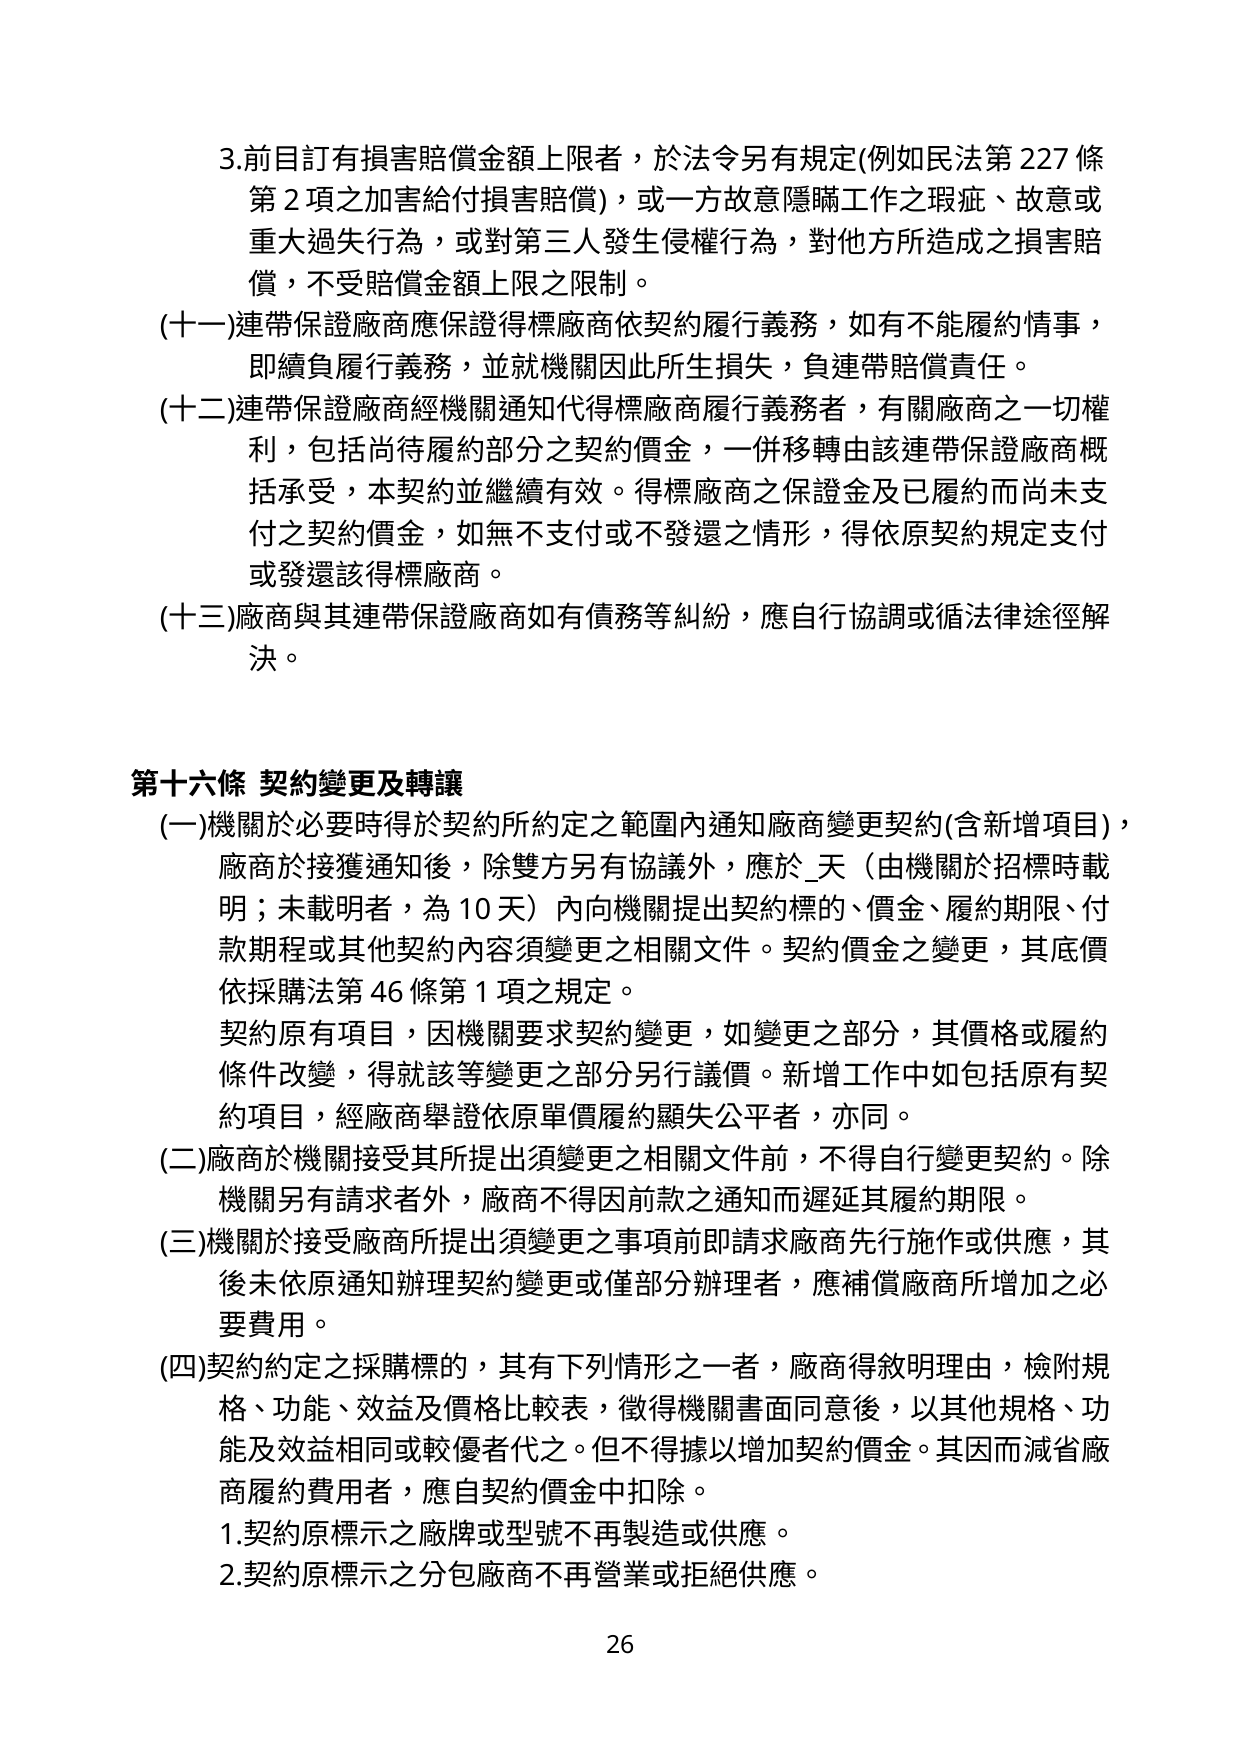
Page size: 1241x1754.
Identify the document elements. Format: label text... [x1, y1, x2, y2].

text 3.前目訂有損害賠償金額上限者，於法令另有規定(例如民法第227條第2項之加害給付損害賠償)，或一方故意隱瞞工作之瑕疵、故意或重大過失行為，或對第三人發生侵權行為，對他方所造成之損害賠償，不受賠償金額上限之限制。 [218, 136, 1104, 302]
text 2.契約原標示之分包廠商不再營業或拒絕供應。 [218, 1552, 1104, 1594]
text (十三)廠商與其連帶保證廠商如有債務等糾紛，應自行協調或循法律途徑解決。 [159, 594, 1110, 677]
text (十一)連帶保證廠商應保證得標廠商依契約履行義務，如有不能履約情事，即續負履行義務，並就機關因此所生損失，負連帶賠償責任。 [159, 302, 1110, 386]
text (一)機關於必要時得於契約所約定之範圍內通知廠商變更契約(含新增項目)，廠商於接獲通知後，除雙方另有協議外，應於 天（由機關於招標時載明；未載明者，為10天）內向機關提出契約標的、價金、履約期限、付款期程或其他契約內容須變更之相關文件。契約價金之變更，其底價依採購法第46條第1項之規定。 [159, 802, 1110, 1011]
text (四)契約約定之採購標的，其有下列情形之一者，廠商得敘明理由，檢附規格、功能、效益及價格比較表，徵得機關書面同意後，以其他規格、功能及效益相同或較優者代之。但不得據以增加契約價金。其因而減省廠商履約費用者，應自契約價金中扣除。 [159, 1344, 1110, 1511]
text (三)機關於接受廠商所提出須變更之事項前即請求廠商先行施作或供應，其後未依原通知辦理契約變更或僅部分辦理者，應補償廠商所增加之必要費用。 [159, 1219, 1110, 1344]
text (十二)連帶保證廠商經機關通知代得標廠商履行義務者，有關廠商之一切權利，包括尚待履約部分之契約價金，一併移轉由該連帶保證廠商概括承受，本契約並繼續有效。得標廠商之保證金及已履約而尚未支付之契約價金，如無不支付或不發還之情形，得依原契約規定支付或發還該得標廠商。 [159, 386, 1110, 594]
text 第十六條 契約變更及轉讓 [130, 761, 1110, 802]
text (二)廠商於機關接受其所提出須變更之相關文件前，不得自行變更契約。除機關另有請求者外，廠商不得因前款之通知而遲延其履約期限。 [159, 1136, 1110, 1219]
text 1.契約原標示之廠牌或型號不再製造或供應。 [218, 1511, 1104, 1552]
text 契約原有項目，因機關要求契約變更，如變更之部分，其價格或履約條件改變，得就該等變更之部分另行議價。新增工作中如包括原有契約項目，經廠商舉證依原單價履約顯失公平者，亦同。 [218, 1011, 1110, 1136]
